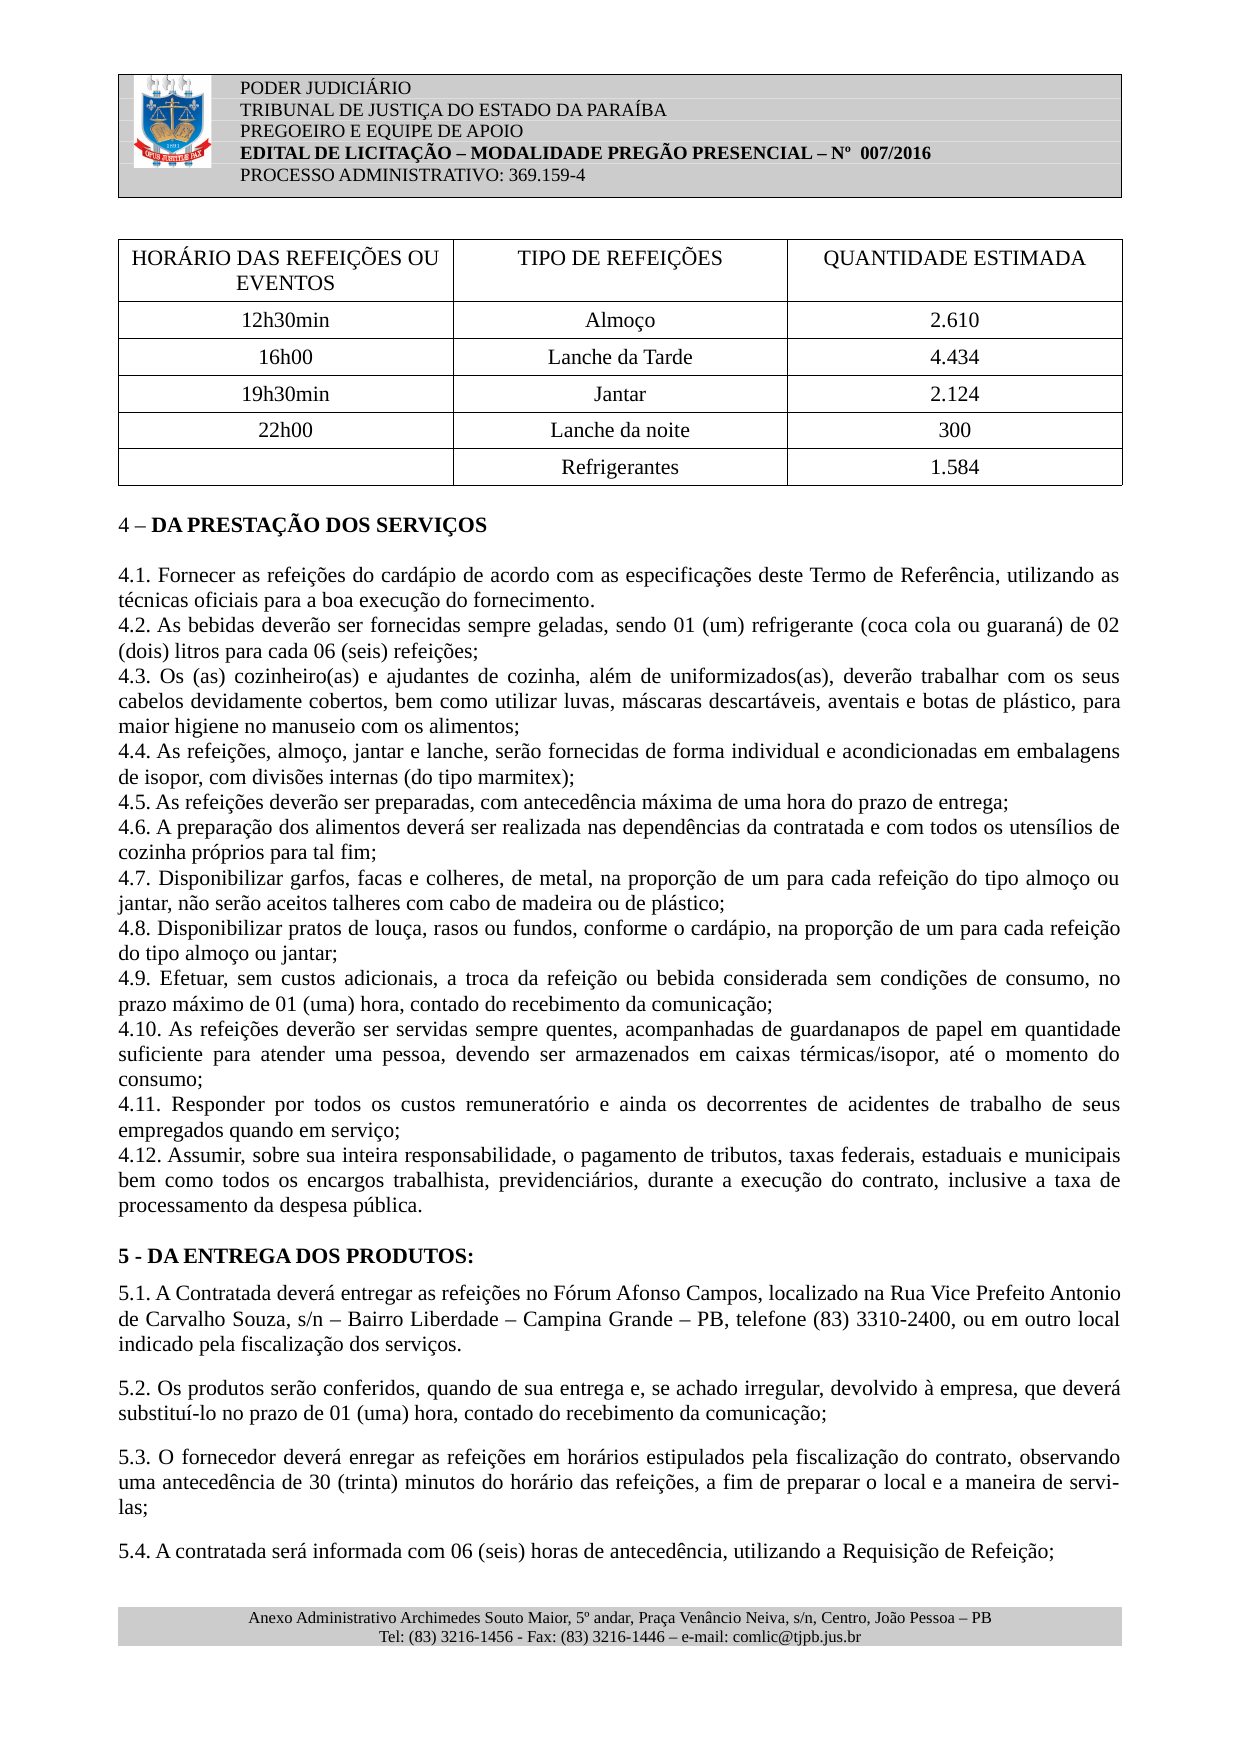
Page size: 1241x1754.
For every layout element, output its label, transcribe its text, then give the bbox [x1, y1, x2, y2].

table_cell 2.610 [788, 302, 1122, 338]
table_cell 19h30min [119, 376, 453, 412]
text 4.9. Efetuar, sem custos adicionais, a troca da refeição ou bebida considerada sem condições de consumo, no prazo máximo de 01 (uma) hora, contado do recebimento da comunicação; [118, 965, 1122, 1016]
table_cell 12h30min [119, 302, 453, 338]
text 4.1. Fornecer as refeições do cardápio de acordo com as especificações deste Termo de Referência, utilizando as técnicas oficiais para a boa execução do fornecimento. [118, 562, 1122, 612]
text 4.3. Os (as) cozinheiro(as) e ajudantes de cozinha, além de uniformizados(as), deverão trabalhar com os seus cabelos devidamente cobertos, bem como utilizar luvas, máscaras descartáveis, aventais e botas de plástico, para maior higiene no manuseio com os alimentos; [118, 663, 1122, 738]
table_cell 300 [788, 413, 1122, 448]
table_cell 4.434 [788, 339, 1122, 375]
text 5.4. A contratada será informada com 06 (seis) horas de antecedência, utilizando a Requisição de Refeição; [118, 1538, 1122, 1563]
text 4.4. As refeições, almoço, jantar e lanche, serão fornecidas de forma individual e acondicionadas em embalagens de isopor, com divisões internas (do tipo marmitex); [118, 738, 1122, 789]
table_cell 1.584 [788, 449, 1122, 485]
text 5 - DA ENTREGA DOS PRODUTOS: [118, 1243, 1122, 1268]
table_cell Lanche da Tarde [454, 339, 787, 375]
text 4.12. Assumir, sobre sua inteira responsabilidade, o pagamento de tributos, taxas federais, estaduais e municipais bem como todos os encargos trabalhista, previdenciários, durante a execução do contrato, inclusive a taxa de processamento da despesa pública. [118, 1142, 1122, 1217]
text 4.6. A preparação dos alimentos deverá ser realizada nas dependências da contratada e com todos os utensílios de cozinha próprios para tal fim; [118, 814, 1122, 864]
table_cell 22h00 [119, 413, 453, 448]
table_cell Jantar [454, 376, 787, 412]
text 4.2. As bebidas deverão ser fornecidas sempre geladas, sendo 01 (um) refrigerante (coca cola ou guaraná) de 02 (dois) litros para cada 06 (seis) refeições; [118, 612, 1122, 663]
table_header HORÁRIO DAS REFEIÇÕES OU EVENTOS [119, 240, 453, 301]
table_cell Almoço [454, 302, 787, 338]
picture [133, 75, 212, 168]
table_header TIPO DE REFEIÇÕES [454, 240, 787, 301]
table_cell Lanche da noite [454, 413, 787, 448]
table_header QUANTIDADE ESTIMADA [788, 240, 1122, 301]
text 5.3. O fornecedor deverá enregar as refeições em horários estipulados pela fiscalização do contrato, observando uma antecedência de 30 (trinta) minutos do horário das refeições, a fim de preparar o local e a maneira de servi-las; [118, 1444, 1122, 1519]
table_cell [119, 449, 453, 485]
text 4.10. As refeições deverão ser servidas sempre quentes, acompanhadas de guardanapos de papel em quantidade suficiente para atender uma pessoa, devendo ser armazenados em caixas térmicas/isopor, até o momento do consumo; [118, 1016, 1122, 1091]
text 5.1. A Contratada deverá entregar as refeições no Fórum Afonso Campos, localizado na Rua Vice Prefeito Antonio de Carvalho Souza, s/n – Bairro Liberdade – Campina Grande – PB, telefone (83) 3310-2400, ou em outro local indicado pela fiscalização dos serviços. [118, 1280, 1122, 1356]
text 4.5. As refeições deverão ser preparadas, com antecedência máxima de uma hora do prazo de entrega; [118, 789, 1122, 814]
text 5.2. Os produtos serão conferidos, quando de sua entrega e, se achado irregular, devolvido à empresa, que deverá substituí-lo no prazo de 01 (uma) hora, contado do recebimento da comunicação; [118, 1375, 1122, 1425]
text 4.11. Responder por todos os custos remuneratório e ainda os decorrentes de acidentes de trabalho de seus empregados quando em serviço; [118, 1091, 1122, 1142]
table_cell Refrigerantes [454, 449, 787, 485]
text 4 – DA PRESTAÇÃO DOS SERVIÇOS [118, 512, 1122, 537]
table_cell 16h00 [119, 339, 453, 375]
table_cell 2.124 [788, 376, 1122, 412]
text 4.7. Disponibilizar garfos, facas e colheres, de metal, na proporção de um para cada refeição do tipo almoço ou jantar, não serão aceitos talheres com cabo de madeira ou de plástico; [118, 864, 1122, 915]
text 4.8. Disponibilizar pratos de louça, rasos ou fundos, conforme o cardápio, na proporção de um para cada refeição do tipo almoço ou jantar; [118, 915, 1122, 965]
